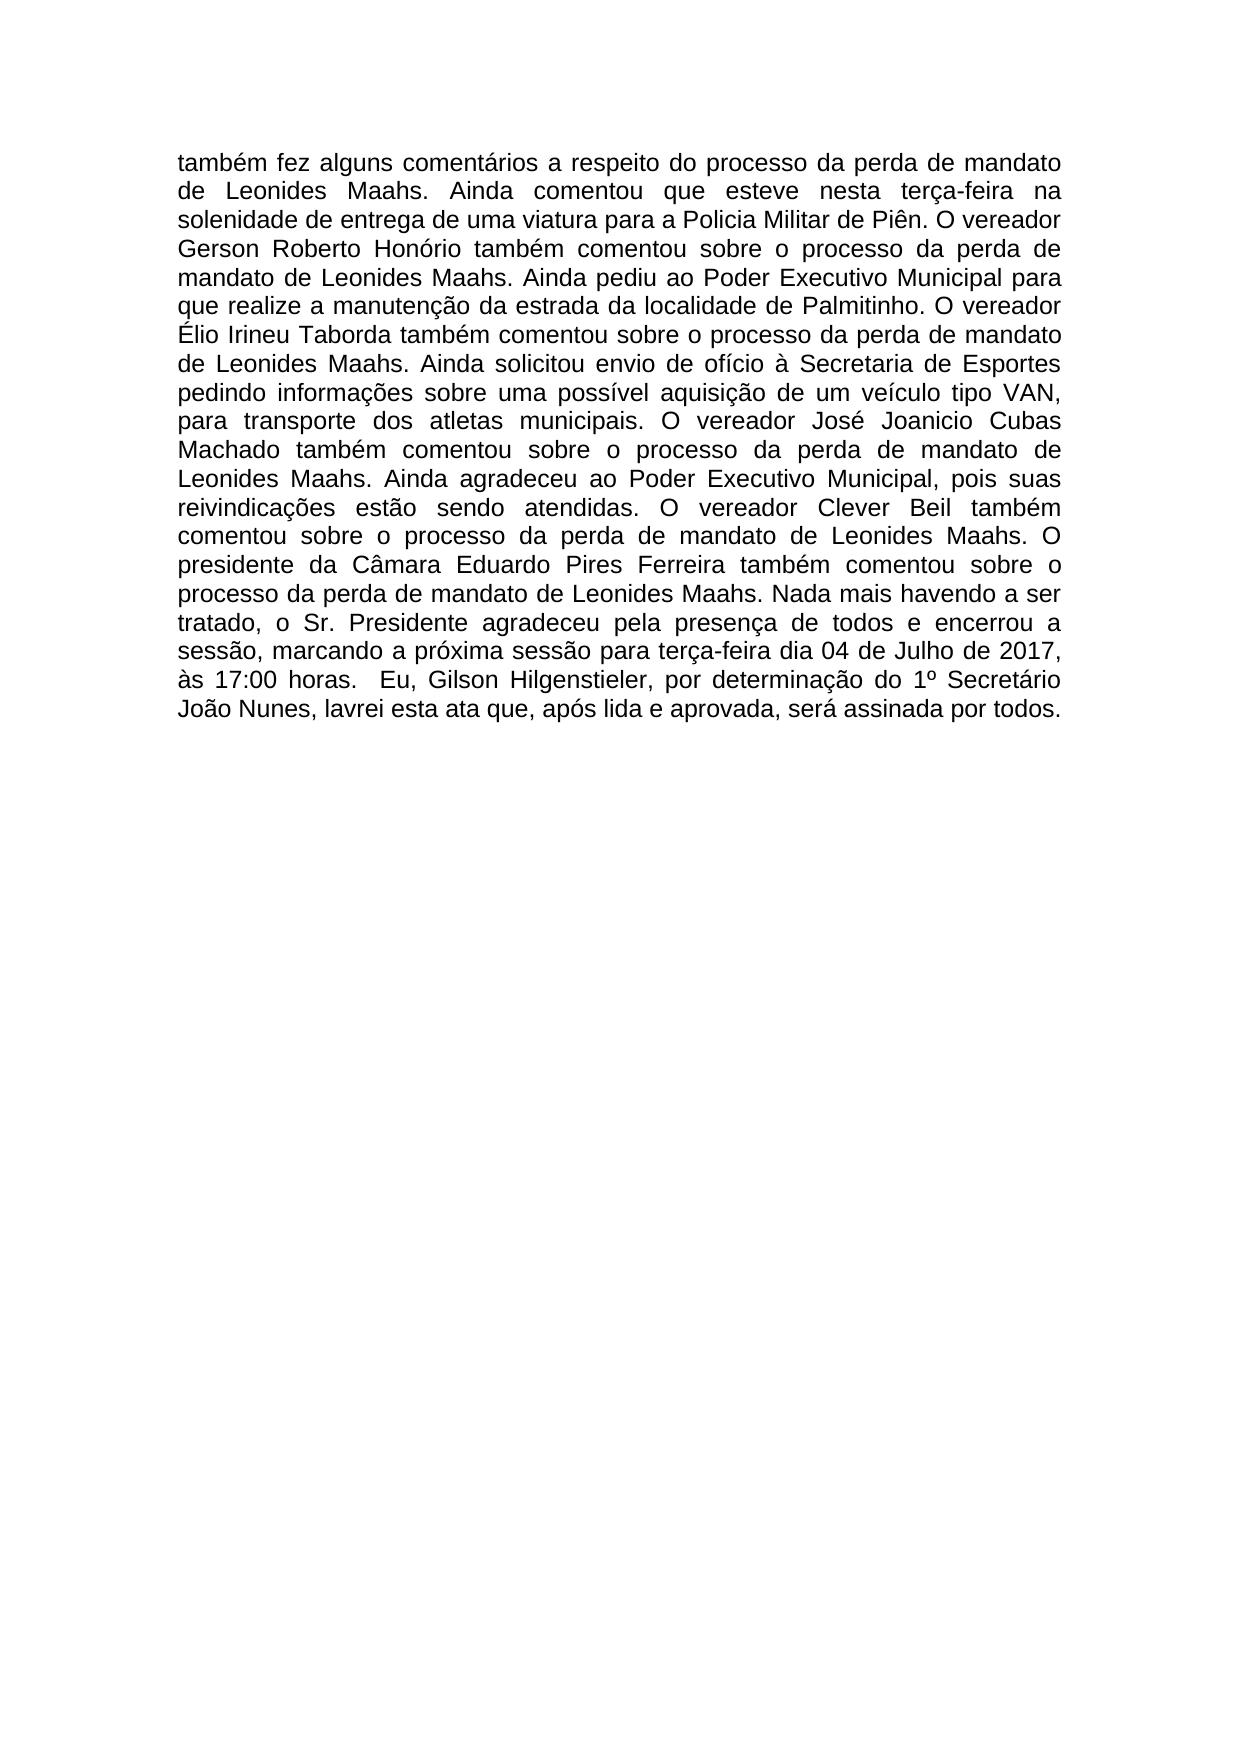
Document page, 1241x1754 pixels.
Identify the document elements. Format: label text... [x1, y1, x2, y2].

text também fez alguns comentários a respeito do processo da perda de mandato de Leonides Maahs. Ainda comentou que esteve nesta terça-feira na solenidade de entrega de uma viatura para a Policia Militar de Piên. O vereador Gerson Roberto Honório também comentou sobre o processo da perda de mandato de Leonides Maahs. Ainda pediu ao Poder Executivo Municipal para que realize a manutenção da estrada da localidade de Palmitinho. O vereador Élio Irineu Taborda também comentou sobre o processo da perda de mandato de Leonides Maahs. Ainda solicitou envio de ofício à Secretaria de Esportes pedindo informações sobre uma possível aquisição de um veículo tipo VAN, para transporte dos atletas municipais. O vereador José Joanicio Cubas Machado também comentou sobre o processo da perda de mandato de Leonides Maahs. Ainda agradeceu ao Poder Executivo Municipal, pois suas reivindicações estão sendo atendidas. O vereador Clever Beil também comentou sobre o processo da perda de mandato de Leonides Maahs. O presidente da Câmara Eduardo Pires Ferreira também comentou sobre o processo da perda de mandato de Leonides Maahs. Nada mais havendo a ser tratado, o Sr. Presidente agradeceu pela presença de todos e encerrou a sessão, marcando a próxima sessão para terça-feira dia 04 de Julho de 2017, às 17:00 horas. Eu, Gilson Hilgenstieler, por determinação do 1º Secretário João Nunes, lavrei esta ata que, após lida e aprovada, será assinada por todos. [177, 148, 1063, 723]
